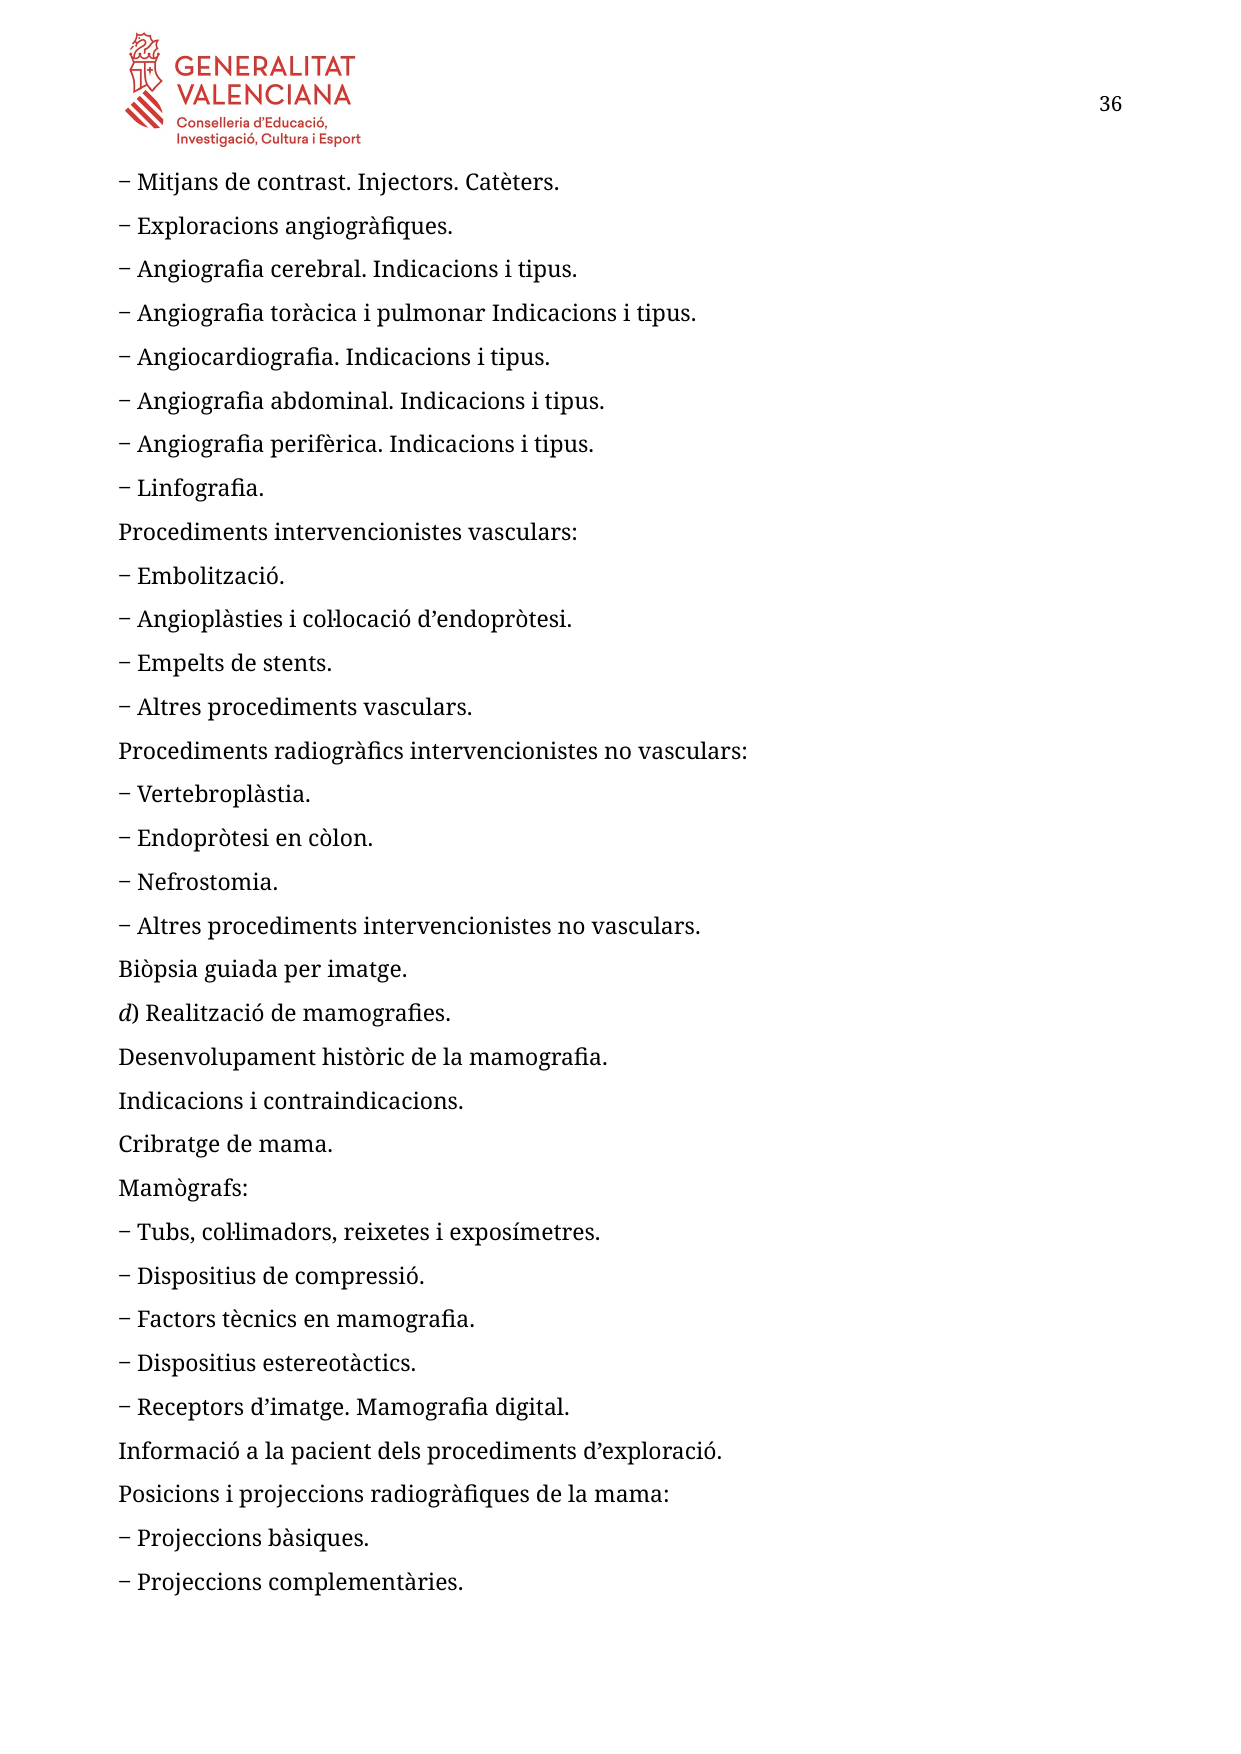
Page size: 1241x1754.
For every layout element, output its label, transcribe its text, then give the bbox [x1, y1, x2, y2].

text ‒ Endopròtesi en còlon. [118, 822, 1122, 853]
text ‒ Factors tècnics en mamografia. [118, 1303, 1122, 1335]
text ‒ Altres procediments intervencionistes no vasculars. [118, 910, 1122, 941]
text ‒ Altres procediments vasculars. [118, 691, 1122, 722]
text ‒ Linfografia. [118, 472, 1122, 503]
text Cribratge de mama. [118, 1128, 1122, 1160]
text Mamògrafs: [118, 1172, 1122, 1203]
text d) Realització de mamografies. [118, 997, 1122, 1028]
text ‒ Exploracions angiogràfiques. [118, 210, 1122, 241]
text ‒ Embolització. [118, 560, 1122, 591]
text ‒ Mitjans de contrast. Injectors. Catèters. [118, 166, 1122, 197]
picture [112, 17, 377, 160]
text ‒ Empelts de stents. [118, 647, 1122, 678]
text ‒ Angioplàsties i col·locació d’endopròtesi. [118, 603, 1122, 635]
text ‒ Angiografia cerebral. Indicacions i tipus. [118, 253, 1122, 285]
text ‒ Projeccions complementàries. [118, 1566, 1122, 1597]
text ‒ Angiografia toràcica i pulmonar Indicacions i tipus. [118, 297, 1122, 328]
text Indicacions i contraindicacions. [118, 1085, 1122, 1116]
text ‒ Receptors d’imatge. Mamografia digital. [118, 1391, 1122, 1422]
text ‒ Dispositius estereotàctics. [118, 1347, 1122, 1378]
text ‒ Angiocardiografia. Indicacions i tipus. [118, 341, 1122, 372]
text Informació a la pacient dels procediments d’exploració. [118, 1435, 1122, 1466]
text Procediments radiogràfics intervencionistes no vasculars: [118, 735, 1122, 766]
text Procediments intervencionistes vasculars: [118, 516, 1122, 547]
text ‒ Dispositius de compressió. [118, 1260, 1122, 1291]
text ‒ Angiografia perifèrica. Indicacions i tipus. [118, 428, 1122, 460]
text Desenvolupament històric de la mamografia. [118, 1041, 1122, 1072]
text ‒ Tubs, col·limadors, reixetes i exposímetres. [118, 1216, 1122, 1247]
text ‒ Vertebroplàstia. [118, 778, 1122, 810]
text ‒ Angiografia abdominal. Indicacions i tipus. [118, 385, 1122, 416]
text ‒ Nefrostomia. [118, 866, 1122, 897]
text Biòpsia guiada per imatge. [118, 953, 1122, 985]
text Posicions i projeccions radiogràfiques de la mama: [118, 1478, 1122, 1510]
text ‒ Projeccions bàsiques. [118, 1522, 1122, 1553]
